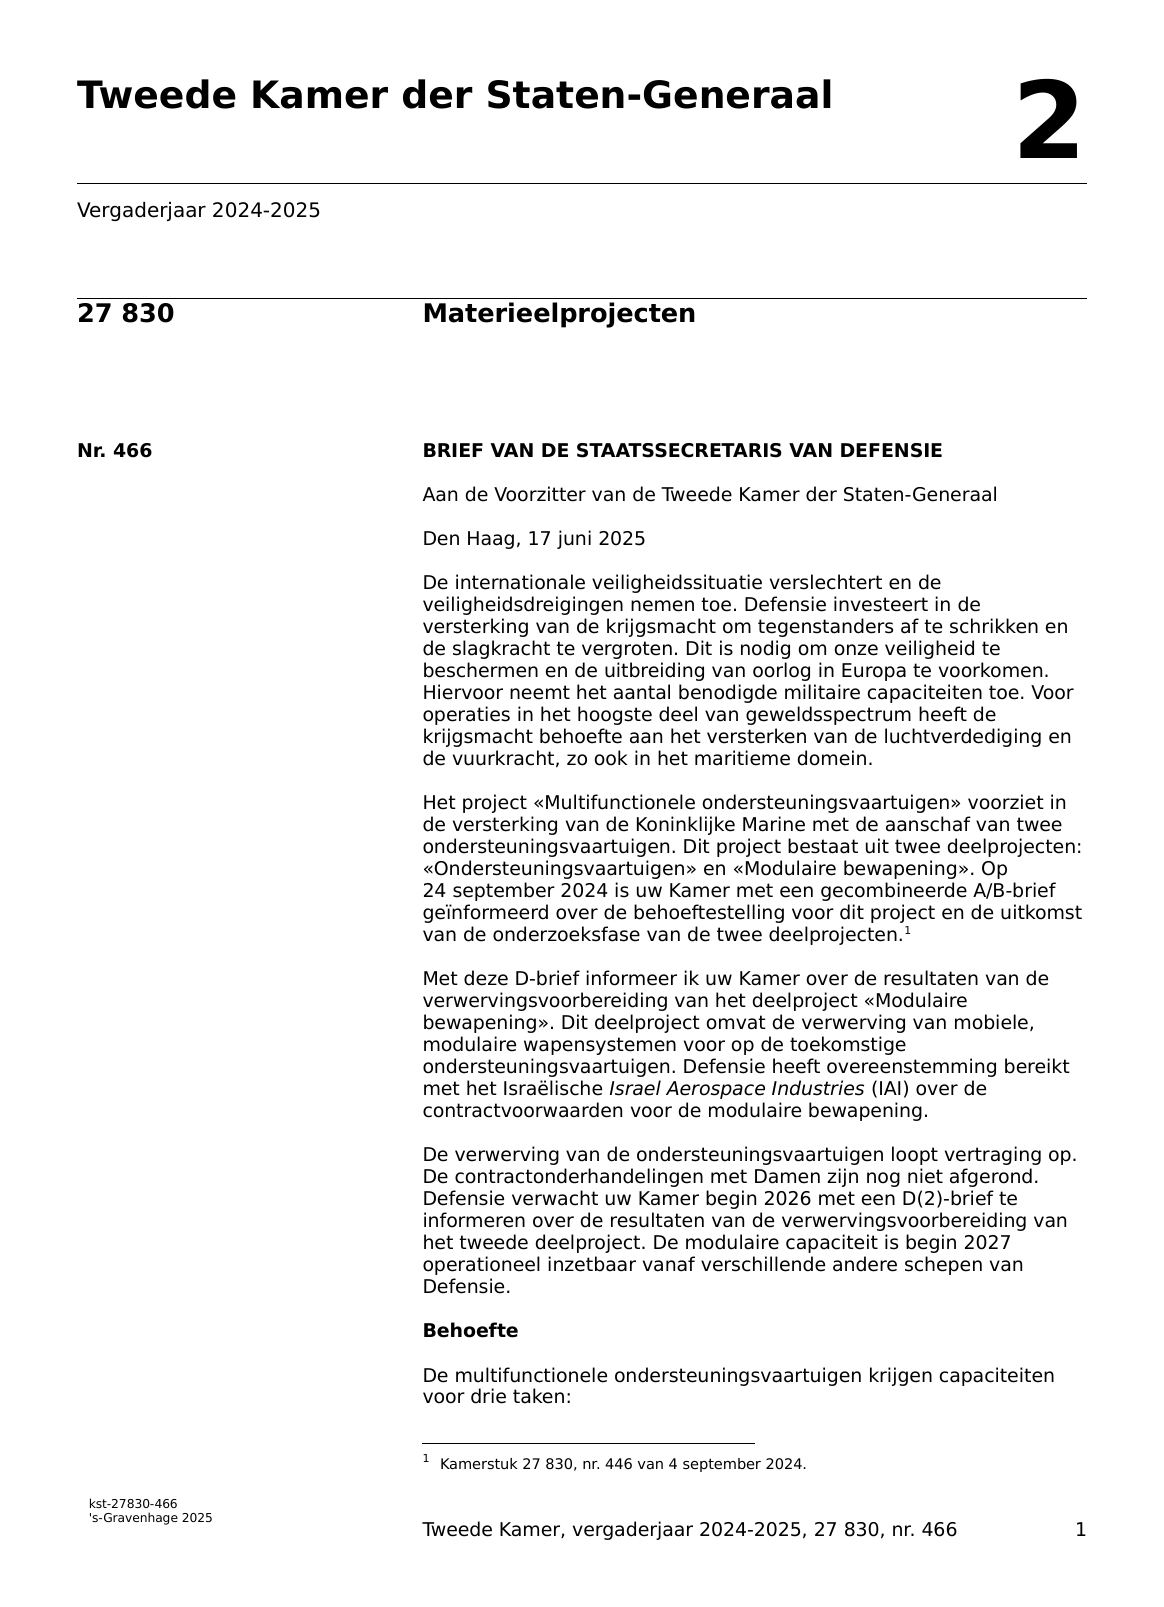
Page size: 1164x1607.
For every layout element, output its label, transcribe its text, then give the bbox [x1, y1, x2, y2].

subtitle Nr. 466 BRIEF VAN DE STAATSSECRETARIS VAN DEFENSIE [77, 440, 1087, 462]
text Kamerstuk 27 830, nr. 446 van 4 september 2024. [422, 1452, 1087, 1474]
text De internationale veiligheidssituatie verslechtert en de veiligheidsdreigingen nemen toe. Defensie investeert in de versterking van de krijgsmacht om tegenstanders af te schrikken en de slagkracht te vergroten. Dit is nodig om onze veiligheid te beschermen en de uitbreiding van oorlog in Europa te voorkomen. Hiervoor neemt het aantal benodigde militaire capaciteiten toe. Voor operaties in het hoogste deel van geweldsspectrum heeft de krijgsmacht behoefte aan het versterken van de luchtverdediging en de vuurkracht, zo ook in het maritieme domein. [422, 572, 1087, 770]
text De multifunctionele ondersteuningsvaartuigen krijgen capaciteiten voor drie taken: [422, 1364, 1087, 1408]
text De verwerving van de ondersteuningsvaartuigen loopt vertraging op. De contractonderhandelingen met Damen zijn nog niet afgerond. Defensie verwacht uw Kamer begin 2026 met een D(2)-brief te informeren over de resultaten van de verwervingsvoorbereiding van het tweede deelproject. De modulaire capaciteit is begin 2027 operationeel inzetbaar vanaf verschillende andere schepen van Defensie. [422, 1144, 1087, 1298]
table_header Tweede Kamer der Staten-Generaal [77, 59, 886, 183]
text 's-Gravenhage 2025 [88, 1511, 323, 1525]
text Het project «Multifunctionele ondersteuningsvaartuigen» voorziet in de versterking van de Koninklijke Marine met de aanschaf van twee ondersteuningsvaartuigen. Dit project bestaat uit twee deelprojecten: «Ondersteuningsvaartuigen» en «Modulaire bewapening». Op 24 september 2024 is uw Kamer met een gecombineerde A/B-brief geïnformeerd over de behoeftestelling voor dit project en de uitkomst van de onderzoeksfase van de twee deelprojecten. [422, 792, 1087, 946]
text Met deze D-brief informeer ik uw Kamer over de resultaten van de verwervingsvoorbereiding van het deelproject «Modulaire bewapening». Dit deelproject omvat de verwerving van mobiele, modulaire wapensystemen voor op de toekomstige ondersteuningsvaartuigen. Defensie heeft overeenstemming bereikt met het Israëlische Israel Aerospace Industries (IAI) over de contractvoorwaarden voor de modulaire bewapening. [422, 968, 1087, 1122]
text Den Haag, 17 juni 2025 [422, 528, 1087, 550]
text kst-27830-466 [88, 1497, 323, 1511]
subtitle Behoefte [422, 1320, 1087, 1342]
table_cell Vergaderjaar 2024-2025 [77, 184, 1087, 298]
text Aan de Voorzitter van de Tweede Kamer der Staten-Generaal [422, 484, 1087, 506]
subtitle 27 830 Materieelprojecten [77, 299, 1087, 329]
table_header 2 [886, 59, 1087, 183]
